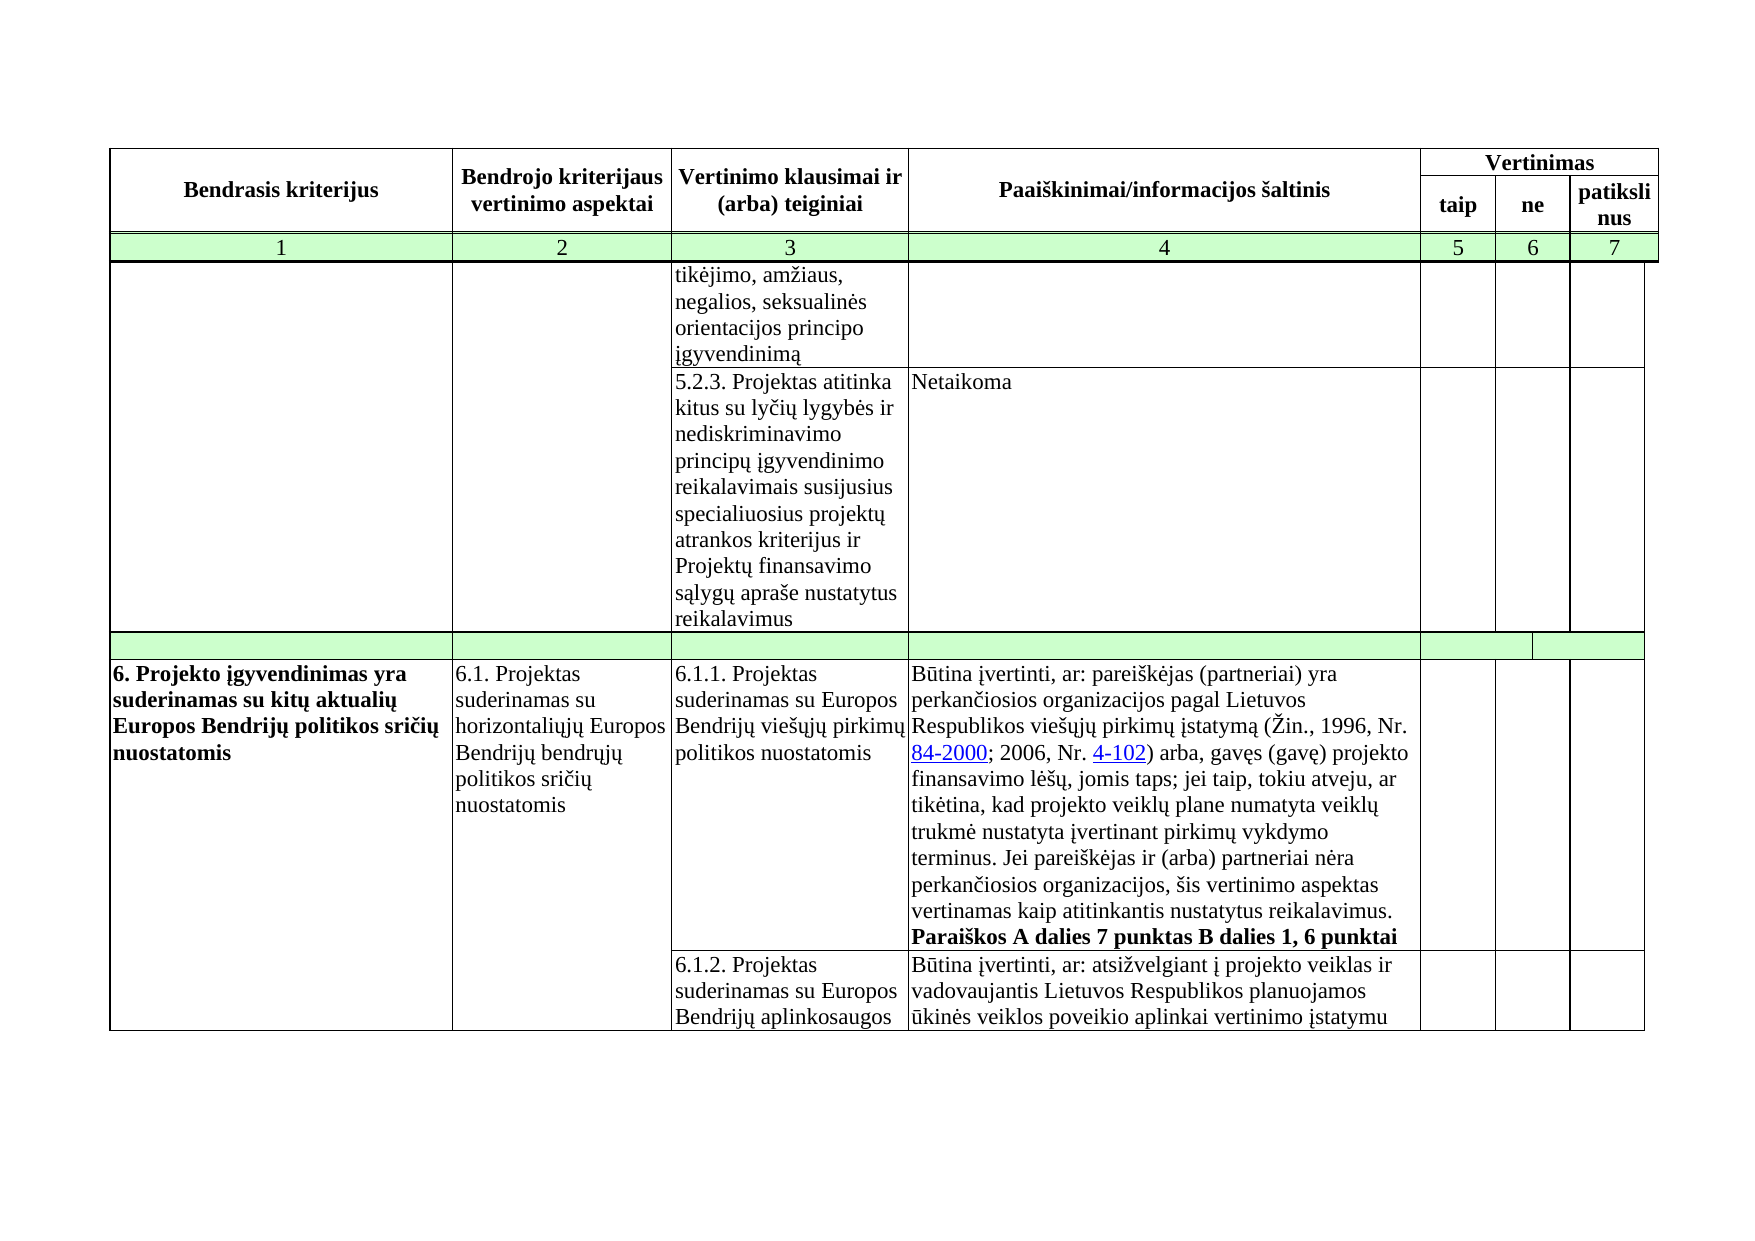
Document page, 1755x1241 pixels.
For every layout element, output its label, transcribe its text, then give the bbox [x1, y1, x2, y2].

table_cell [1421, 368, 1495, 631]
table_cell [1496, 368, 1569, 631]
table_cell taip [1421, 176, 1495, 231]
table_header Paaiškinimai/informacijos šaltinis [909, 149, 1420, 231]
table_cell [672, 633, 908, 659]
table_cell [1645, 631, 1658, 659]
table_cell 6.1.2. Projektas suderinamas su Europos Bendrijų aplinkosaugos [672, 951, 908, 1030]
table_cell [1496, 263, 1569, 367]
table_cell [111, 263, 452, 631]
table_cell [909, 633, 1420, 659]
table_cell 6. Projekto įgyvendinimas yra suderinamas su kitų aktualių Europos Bendrijų politikos sričių nuostatomis [111, 660, 452, 1030]
table_cell [1571, 368, 1644, 631]
table_cell 4 [909, 234, 1420, 260]
table_header Vertinimo klausimai ir (arba) teiginiai [672, 149, 908, 231]
table_header Bendrasis kriterijus [111, 149, 452, 231]
table_cell [1421, 660, 1495, 950]
table_cell ne [1496, 176, 1569, 231]
table_cell 5.2.3. Projektas atitinka kitus su lyčių lygybės ir nediskriminavimo principų įgyvendinimo reikalavimais susijusius specialiuosius projektų atrankos kriterijus ir Projektų finansavimo sąlygų apraše nustatytus reikalavimus [672, 368, 908, 631]
table_cell tikėjimo, amžiaus, negalios, seksualinės orientacijos principo įgyvendinimą [672, 263, 908, 367]
table_cell [453, 263, 671, 631]
table_header Bendrojo kriterijaus vertinimo aspektai [453, 149, 671, 231]
table_cell 6.1. Projektas suderinamas su horizontaliųjų Europos Bendrijų bendrųjų politikos sričių nuostatomis [453, 660, 671, 1030]
table_cell [1645, 263, 1658, 367]
table_cell [1571, 660, 1644, 950]
table_cell [1496, 951, 1569, 1030]
table_cell [453, 633, 671, 659]
table_cell Netaikoma [909, 368, 1420, 631]
table_cell 5 [1421, 234, 1495, 260]
table_cell 7 [1571, 234, 1658, 260]
table_cell Būtina įvertinti, ar: atsižvelgiant į projekto veiklas ir vadovaujantis Lietuvos Respublikos planuojamos ūkinės veiklos poveikio aplinkai vertinimo įstatymu [909, 951, 1420, 1030]
table_cell [1571, 263, 1644, 367]
table_cell [1645, 950, 1658, 1030]
table_cell 6 [1496, 234, 1569, 260]
table_cell Būtina įvertinti, ar: pareiškėjas (partneriai) yra perkančiosios organizacijos pagal Lietuvos Respublikos viešųjų pirkimų įstatymą (Žin., 1996, Nr. 84-2000; 2006, Nr. 4-102) arba, gavęs (gavę) projekto finansavimo lėšų, jomis taps; jei taip, tokiu atveju, ar tikėtina, kad projekto veiklų plane numatyta veiklų trukmė nustatyta įvertinant pirkimų vykdymo terminus. Jei pareiškėjas ir (arba) partneriai nėra perkančiosios organizacijos, šis vertinimo aspektas vertinamas kaip atitinkantis nustatytus reikalavimus. Paraiškos A dalies 7 punktas B dalies 1, 6 punktai [909, 660, 1420, 950]
table_cell [1421, 951, 1495, 1030]
table_cell [111, 633, 452, 659]
table_cell patikslinus [1571, 176, 1658, 231]
table_cell [1571, 951, 1644, 1030]
table_cell [1533, 633, 1644, 659]
table_cell [1645, 659, 1658, 950]
table_cell [1496, 660, 1569, 950]
table_cell [1421, 633, 1532, 659]
table_cell 3 [672, 234, 908, 260]
table_cell 6.1.1. Projektas suderinamas su Europos Bendrijų viešųjų pirkimų politikos nuostatomis [672, 660, 908, 950]
table_cell [1421, 263, 1495, 367]
table_cell 1 [111, 234, 452, 260]
table_cell 2 [453, 234, 671, 260]
table_cell [909, 263, 1420, 367]
table_cell [1645, 367, 1658, 631]
table_header Vertinimas [1421, 149, 1658, 175]
